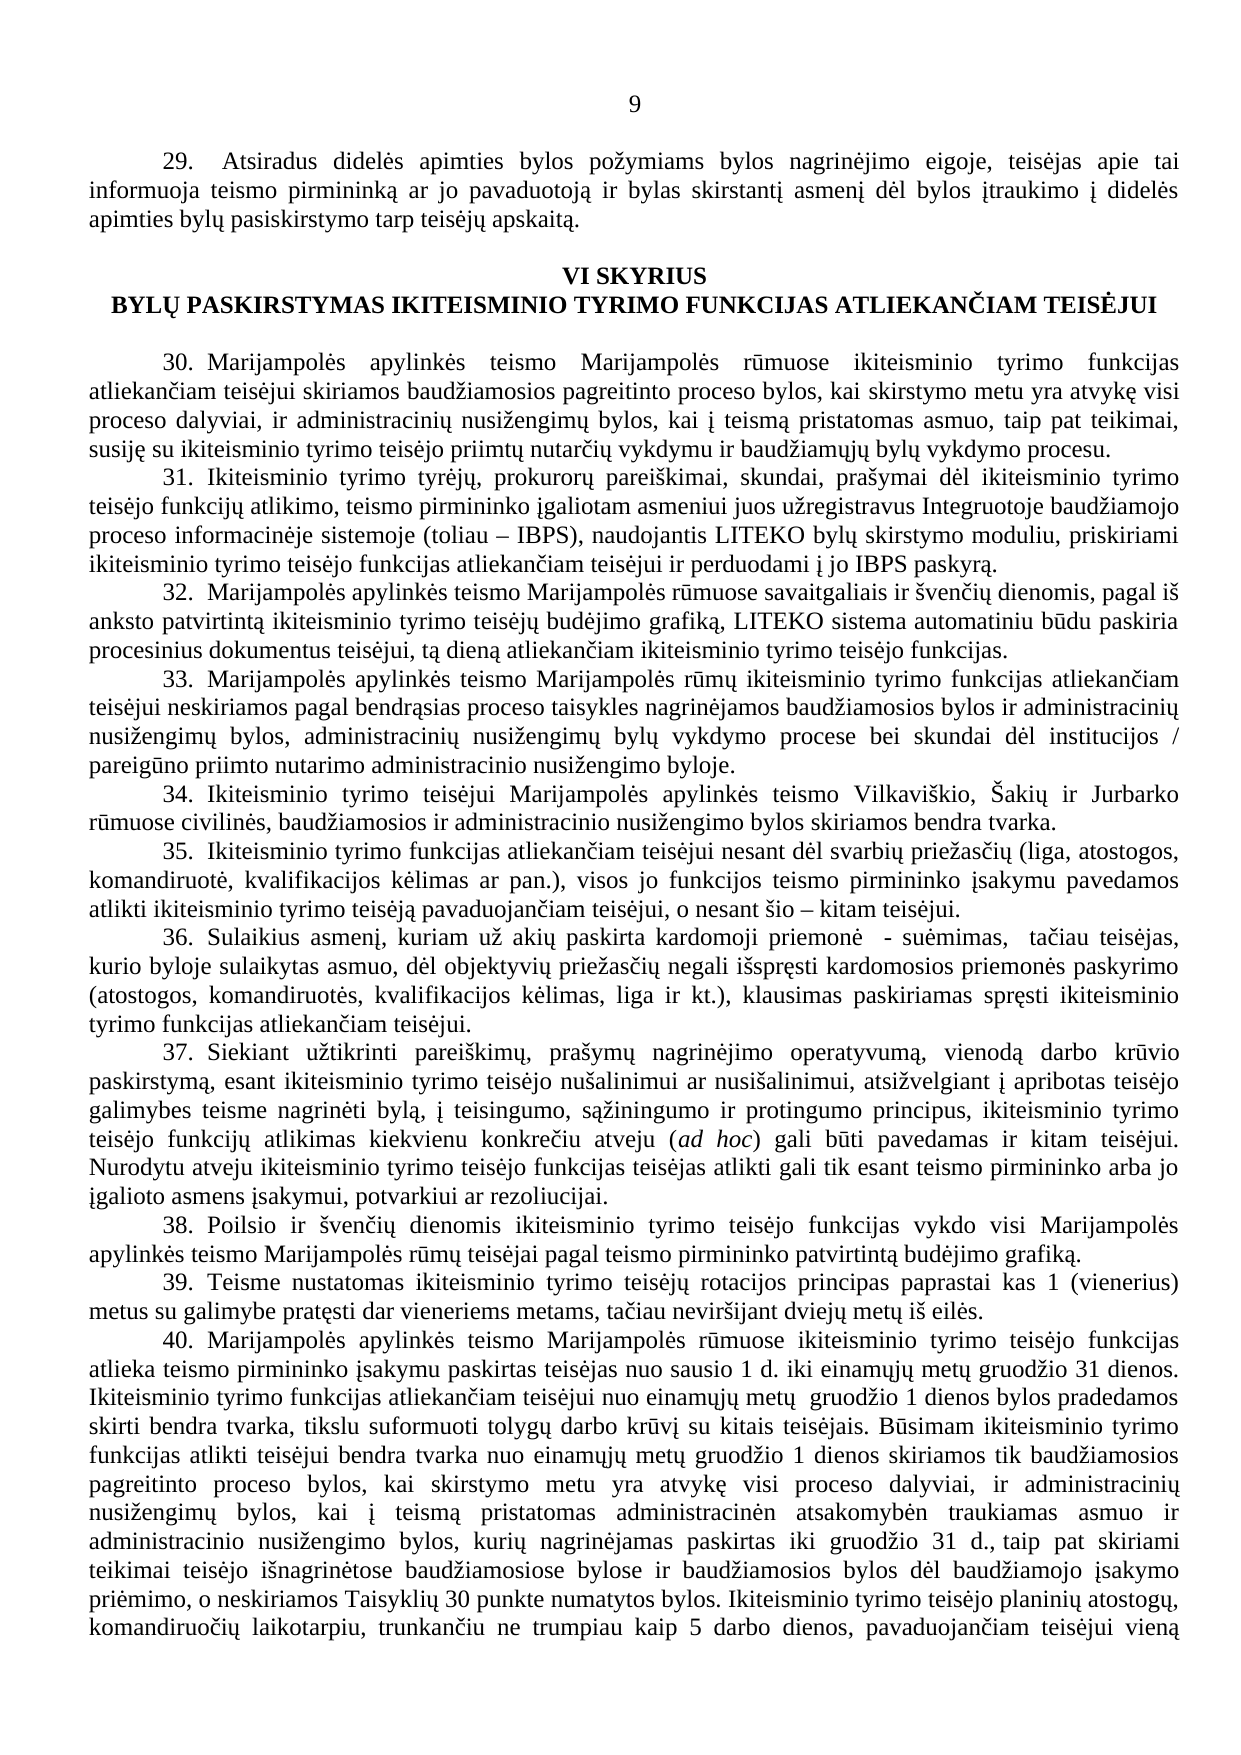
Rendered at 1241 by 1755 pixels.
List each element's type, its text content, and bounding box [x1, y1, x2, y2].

text 38. Poilsio ir švenčių dienomis ikiteisminio tyrimo teisėjo funkcijas vykdo visi Marijampolės apylinkės teismo Marijampolės rūmų teisėjai pagal teismo pirmininko patvirtintą budėjimo grafiką. [89, 1210, 1180, 1267]
text 33. Marijampolės apylinkės teismo Marijampolės rūmų ikiteisminio tyrimo funkcijas atliekančiam teisėjui neskiriamos pagal bendrąsias proceso taisykles nagrinėjamos baudžiamosios bylos ir administracinių nusižengimų bylos, administracinių nusižengimų bylų vykdymo procese bei skundai dėl institucijos / pareigūno priimto nutarimo administracinio nusižengimo byloje. [89, 664, 1180, 779]
text BYLŲ PASKIRSTYMAS IKITEISMINIO TYRIMO FUNKCIJAS ATLIEKANČIAM TEISĖJUI [89, 290, 1180, 319]
text VI SKYRIUS [89, 261, 1180, 290]
text 34. Ikiteisminio tyrimo teisėjui Marijampolės apylinkės teismo Vilkaviškio, Šakių ir Jurbarko rūmuose civilinės, baudžiamosios ir administracinio nusižengimo bylos skiriamos bendra tvarka. [89, 779, 1180, 836]
text 40. Marijampolės apylinkės teismo Marijampolės rūmuose ikiteisminio tyrimo teisėjo funkcijas atlieka teismo pirmininko įsakymu paskirtas teisėjas nuo sausio 1 d. iki einamųjų metų gruodžio 31 dienos. Ikiteisminio tyrimo funkcijas atliekančiam teisėjui nuo einamųjų metų gruodžio 1 dienos bylos pradedamos skirti bendra tvarka, tikslu suformuoti tolygų darbo krūvį su kitais teisėjais. Būsimam ikiteisminio tyrimo funkcijas atlikti teisėjui bendra tvarka nuo einamųjų metų gruodžio 1 dienos skiriamos tik baudžiamosios pagreitinto proceso bylos, kai skirstymo metu yra atvykę visi proceso dalyviai, ir administracinių nusižengimų bylos, kai į teismą pristatomas administracinėn atsakomybėn traukiamas asmuo ir administracinio nusižengimo bylos, kurių nagrinėjamas paskirtas iki gruodžio 31 d., taip pat skiriami teikimai teisėjo išnagrinėtose baudžiamosiose bylose ir baudžiamosios bylos dėl baudžiamojo įsakymo priėmimo, o neskiriamos Taisyklių 30 punkte numatytos bylos. Ikiteisminio tyrimo teisėjo planinių atostogų, komandiruočių laikotarpiu, trunkančiu ne trumpiau kaip 5 darbo dienos, pavaduojančiam teisėjui vieną [89, 1325, 1180, 1641]
text 39. Teisme nustatomas ikiteisminio tyrimo teisėjų rotacijos principas paprastai kas 1 (vienerius) metus su galimybe pratęsti dar vieneriems metams, tačiau neviršijant dviejų metų iš eilės. [89, 1267, 1180, 1325]
text 35. Ikiteisminio tyrimo funkcijas atliekančiam teisėjui nesant dėl svarbių priežasčių (liga, atostogos, komandiruotė, kvalifikacijos kėlimas ar pan.), visos jo funkcijos teismo pirmininko įsakymu pavedamos atlikti ikiteisminio tyrimo teisėją pavaduojančiam teisėjui, o nesant šio – kitam teisėjui. [89, 836, 1180, 922]
text 30. Marijampolės apylinkės teismo Marijampolės rūmuose ikiteisminio tyrimo funkcijas atliekančiam teisėjui skiriamos baudžiamosios pagreitinto proceso bylos, kai skirstymo metu yra atvykę visi proceso dalyviai, ir administracinių nusižengimų bylos, kai į teismą pristatomas asmuo, taip pat teikimai, susiję su ikiteisminio tyrimo teisėjo priimtų nutarčių vykdymu ir baudžiamųjų bylų vykdymo procesu. [89, 347, 1180, 462]
text 36. Sulaikius asmenį, kuriam už akių paskirta kardomoji priemonė - suėmimas, tačiau teisėjas, kurio byloje sulaikytas asmuo, dėl objektyvių priežasčių negali išspręsti kardomosios priemonės paskyrimo (atostogos, komandiruotės, kvalifikacijos kėlimas, liga ir kt.), klausimas paskiriamas spręsti ikiteisminio tyrimo funkcijas atliekančiam teisėjui. [89, 922, 1180, 1037]
text 37. Siekiant užtikrinti pareiškimų, prašymų nagrinėjimo operatyvumą, vienodą darbo krūvio paskirstymą, esant ikiteisminio tyrimo teisėjo nušalinimui ar nusišalinimui, atsižvelgiant į apribotas teisėjo galimybes teisme nagrinėti bylą, į teisingumo, sąžiningumo ir protingumo principus, ikiteisminio tyrimo teisėjo funkcijų atlikimas kiekvienu konkrečiu atveju (ad hoc) gali būti pavedamas ir kitam teisėjui. Nurodytu atveju ikiteisminio tyrimo teisėjo funkcijas teisėjas atlikti gali tik esant teismo pirmininko arba jo įgalioto asmens įsakymui, potvarkiui ar rezoliucijai. [89, 1037, 1180, 1210]
text 31. Ikiteisminio tyrimo tyrėjų, prokurorų pareiškimai, skundai, prašymai dėl ikiteisminio tyrimo teisėjo funkcijų atlikimo, teismo pirmininko įgaliotam asmeniui juos užregistravus Integruotoje baudžiamojo proceso informacinėje sistemoje (toliau – IBPS), naudojantis LITEKO bylų skirstymo moduliu, priskiriami ikiteisminio tyrimo teisėjo funkcijas atliekančiam teisėjui ir perduodami į jo IBPS paskyrą. [89, 462, 1180, 577]
text 29. Atsiradus didelės apimties bylos požymiams bylos nagrinėjimo eigoje, teisėjas apie tai informuoja teismo pirmininką ar jo pavaduotoją ir bylas skirstantį asmenį dėl bylos įtraukimo į didelės apimties bylų pasiskirstymo tarp teisėjų apskaitą. [89, 146, 1180, 232]
text 32. Marijampolės apylinkės teismo Marijampolės rūmuose savaitgaliais ir švenčių dienomis, pagal iš anksto patvirtintą ikiteisminio tyrimo teisėjų budėjimo grafiką, LITEKO sistema automatiniu būdu paskiria procesinius dokumentus teisėjui, tą dieną atliekančiam ikiteisminio tyrimo teisėjo funkcijas. [89, 577, 1180, 664]
